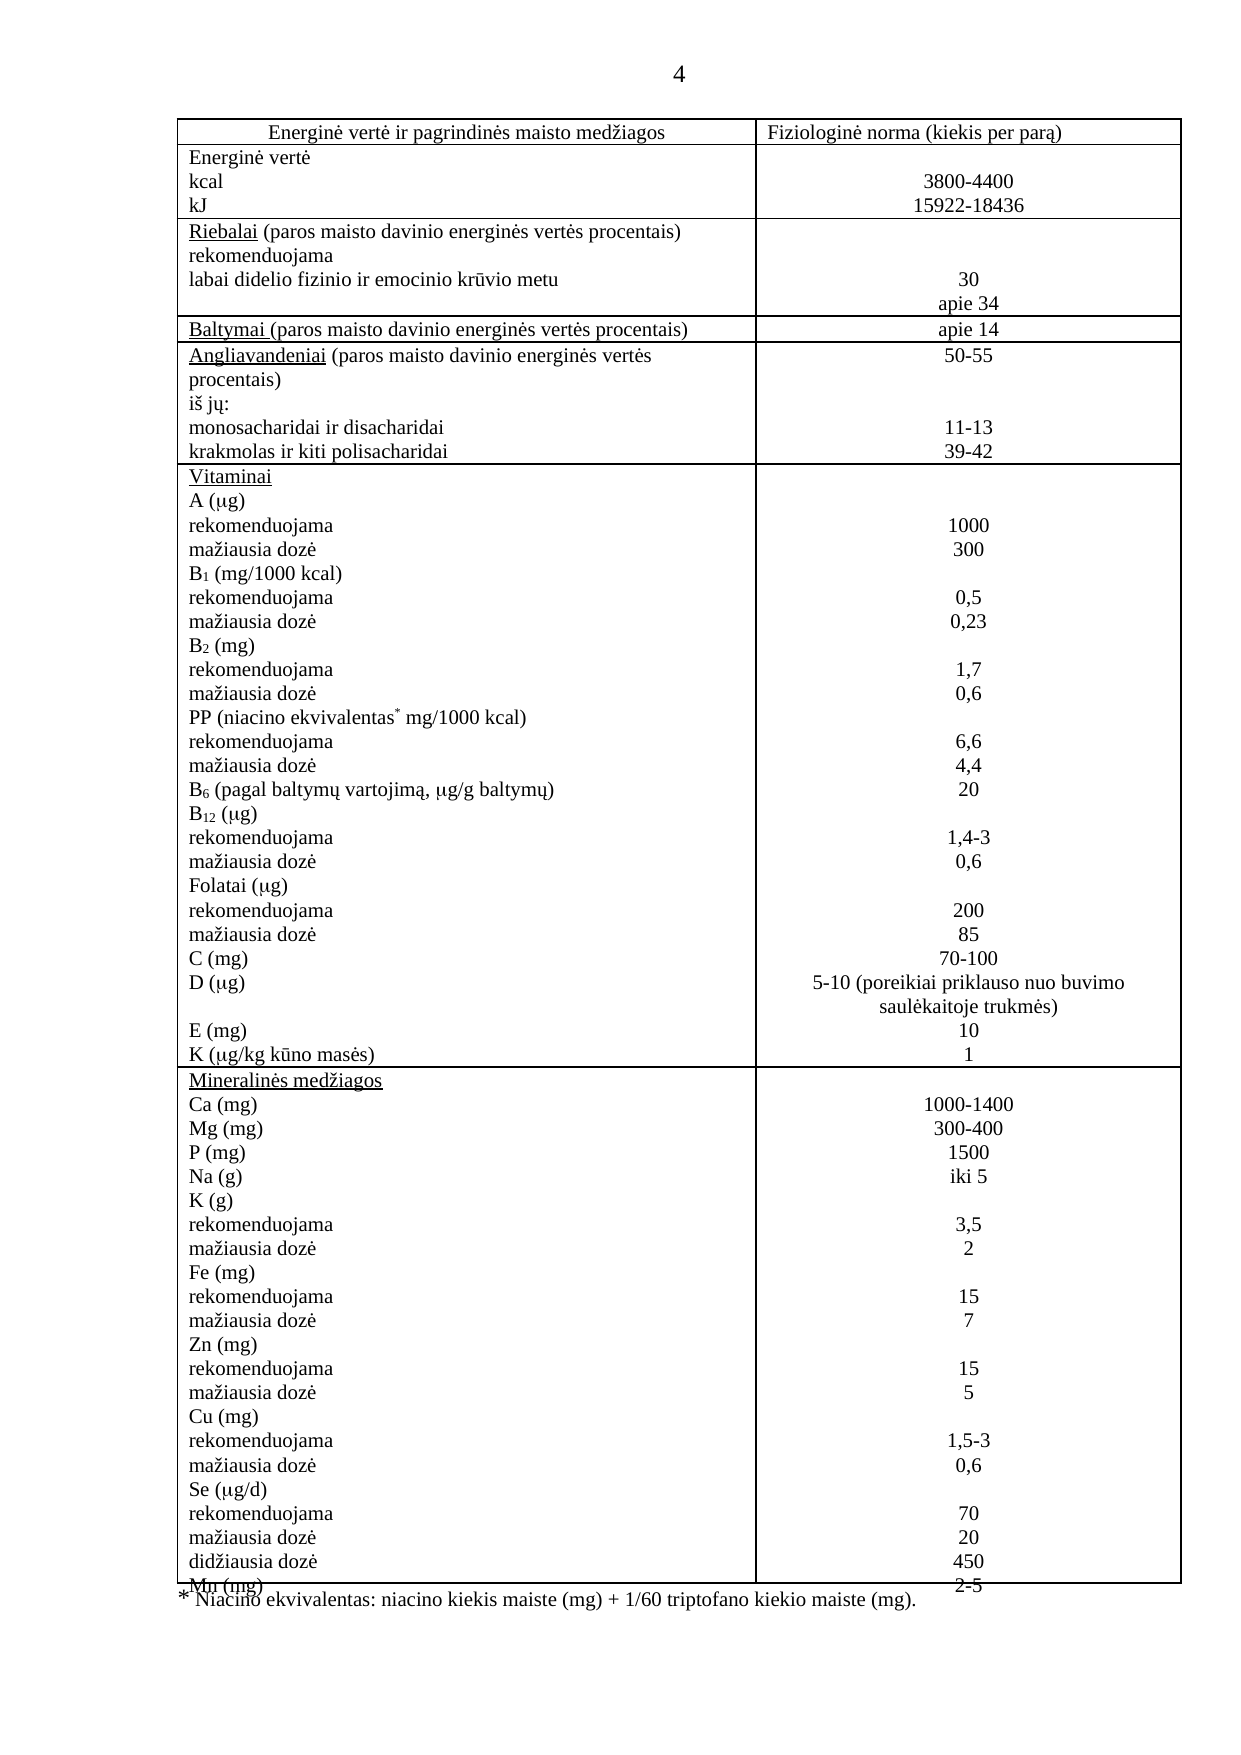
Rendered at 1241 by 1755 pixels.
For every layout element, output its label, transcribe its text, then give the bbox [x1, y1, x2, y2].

table_cell Vitaminai A (g) rekomenduojama mažiausia dozė B1 (mg/1000 kcal) rekomenduojama mažiausia dozė B2 (mg) rekomenduojama mažiausia dozė PP (niacino ekvivalentas mg/1000 kcal) rekomenduojama mažiausia dozė B6 (pagal baltymų vartojimą, g/g baltymų) B12 (g) rekomenduojama mažiausia dozė Folatai (g) rekomenduojama mažiausia dozė C (mg) D (g) E (mg) K (g/kg kūno masės) [178, 465, 755, 1066]
table_header Fiziologinė norma (kiekis per parą) [757, 120, 1180, 144]
table_cell 1000-1400 300-400 1500 iki 5 3,5 2 15 7 15 5 1,5-3 0,6 70 20 450 2-5 75-400 25 130-150 70 [757, 1068, 1180, 1582]
table_cell Baltymai (paros maisto davinio energinės vertės procentais) [178, 317, 755, 341]
table_cell Mineralinės medžiagos Ca (mg) Mg (mg) P (mg) Na (g) K (g) rekomenduojama mažiausia dozė Fe (mg) rekomenduojama mažiausia dozė Zn (mg) rekomenduojama mažiausia dozė Cu (mg) rekomenduojama mažiausia dozė Se (g/d) rekomenduojama mažiausia dozė didžiausia dozė Mn (mg) Mb (g) Cr (g/kg kūno masės) I (g) rekomenduojama mažiausia dozė [178, 1068, 755, 1582]
table_cell 50-55 11-13 39-42 [757, 343, 1180, 463]
table_cell Angliavandeniai (paros maisto davinio energinės vertės procentais) iš jų: monosacharidai ir disacharidai krakmolas ir kiti polisacharidai [178, 343, 755, 463]
table_cell 30 apie 34 [757, 219, 1180, 315]
table_cell 1000 300 0,5 0,23 1,7 0,6 6,6 4,4 20 1,4-3 0,6 200 85 70-100 5-10 (poreikiai priklauso nuo buvimo saulėkaitoje trukmės) 10 1 [757, 465, 1180, 1066]
table_cell Energinė vertė kcal kJ [178, 145, 755, 217]
table_cell Riebalai (paros maisto davinio energinės vertės procentais) rekomenduojama labai didelio fizinio ir emocinio krūvio metu [178, 219, 755, 315]
table_cell apie 14 [757, 317, 1180, 341]
table_cell 3800-4400 15922-18436 [757, 145, 1180, 217]
table_header Energinė vertė ir pagrindinės maisto medžiagos [178, 120, 755, 144]
